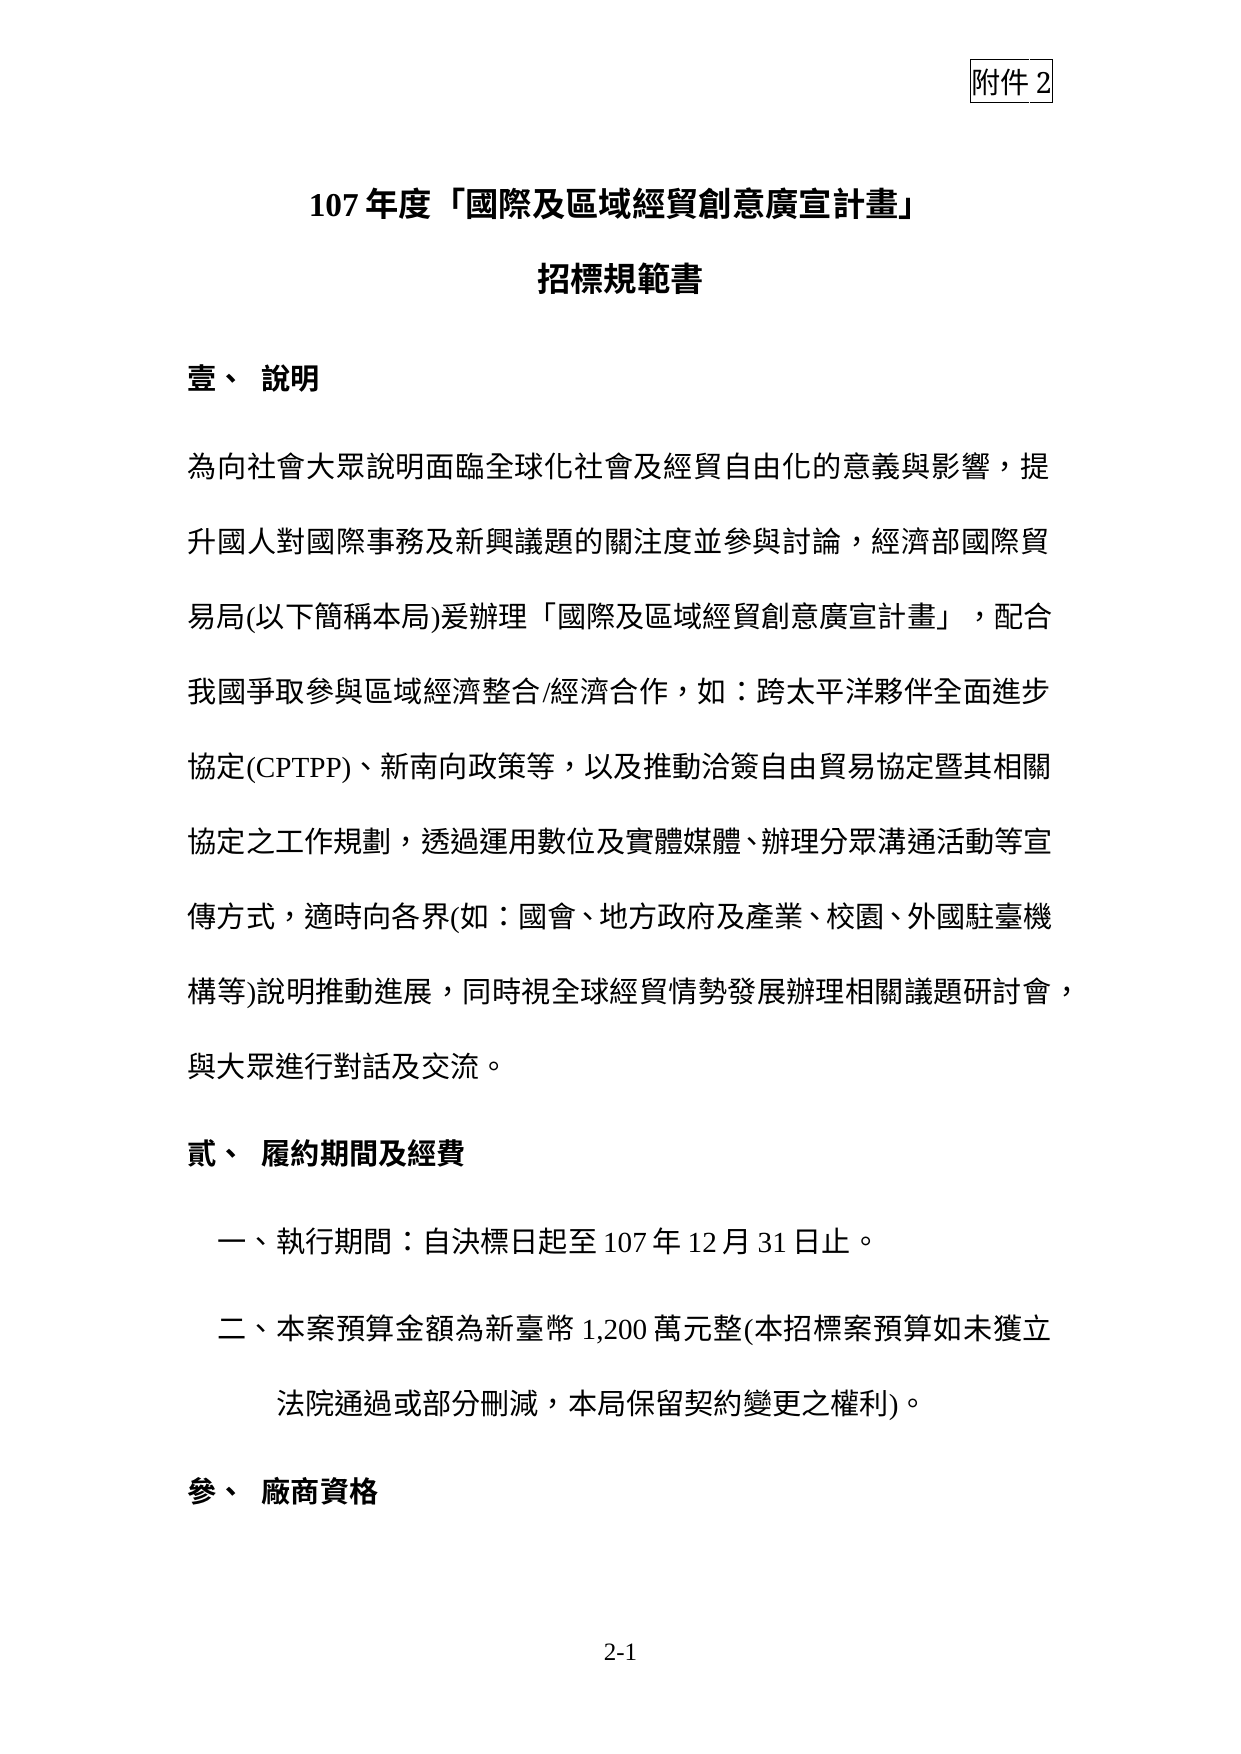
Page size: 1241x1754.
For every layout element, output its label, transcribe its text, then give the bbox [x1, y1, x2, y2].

list 廠商資格 [187, 1452, 1053, 1527]
list 履約期間及經費 [187, 1114, 1053, 1189]
text 招標規範書 [187, 239, 1053, 314]
list 說明 [187, 339, 1053, 414]
list 本案預算金額為新臺幣1,200萬元整(本招標案預算如未獲立法院通過或部分刪減，本局保留契約變更之權利)。 [217, 1289, 1053, 1439]
list 執行期間：自決標日起至107年12月31日止。 [217, 1202, 1053, 1277]
text 為向社會大眾說明面臨全球化社會及經貿自由化的意義與影響，提升國人對國際事務及新興議題的關注度並參與討論，經濟部國際貿易局(以下簡稱本局)爰辦理「國際及區域經貿創意廣宣計畫」，配合我國爭取參與區域經濟整合/經濟合作，如：跨太平洋夥伴全面進步協定(CPTPP)、新南向政策等，以及推動洽簽自由貿易協定暨其相關協定之工作規劃，透過運用數位及實體媒體、辦理分眾溝通活動等宣傳方式，適時向各界(如：國會、地方政府及產業、校園、外國駐臺機構等)說明推動進展，同時視全球經貿情勢發展辦理相關議題研討會，與大眾進行對話及交流。 [187, 427, 1053, 1102]
text 107年度「國際及區域經貿創意廣宣計畫」 [187, 164, 1053, 239]
